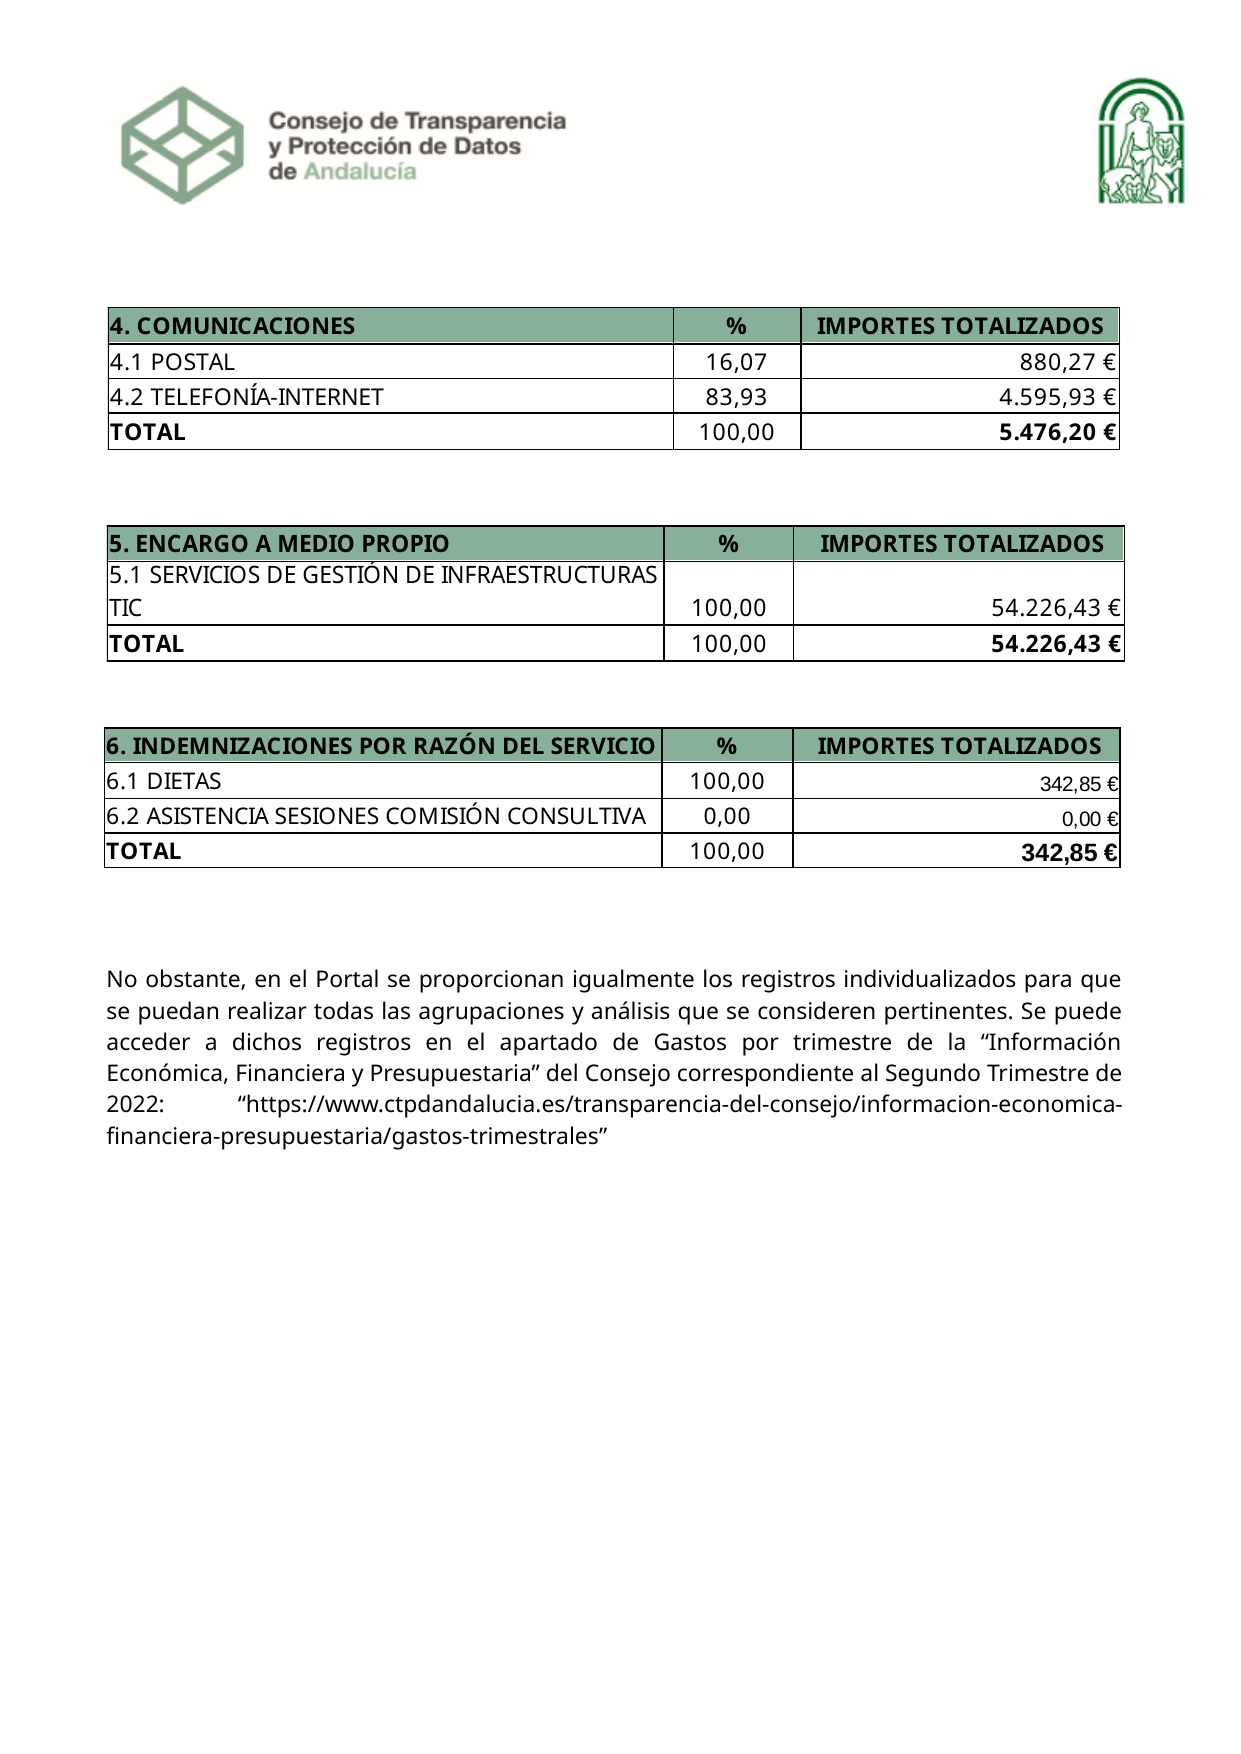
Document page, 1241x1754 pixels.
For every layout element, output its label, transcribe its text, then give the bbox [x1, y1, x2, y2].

text No obstante, en el Portal se proporcionan igualmente los registros individualizados para que se puedan realizar todas las agrupaciones y análisis que se consideren pertinentes. Se puede acceder a dichos registros en el apartado de Gastos por trimestre de la “Información Económica, Financiera y Presupuestaria” del Consejo correspondiente al Segundo Trimestre de 2022: “https://www.ctpdandalucia.es/transparencia-del-consejo/informacion-economica-financiera-presupuestaria/gastos-trimestrales” [106, 963, 1123, 1151]
